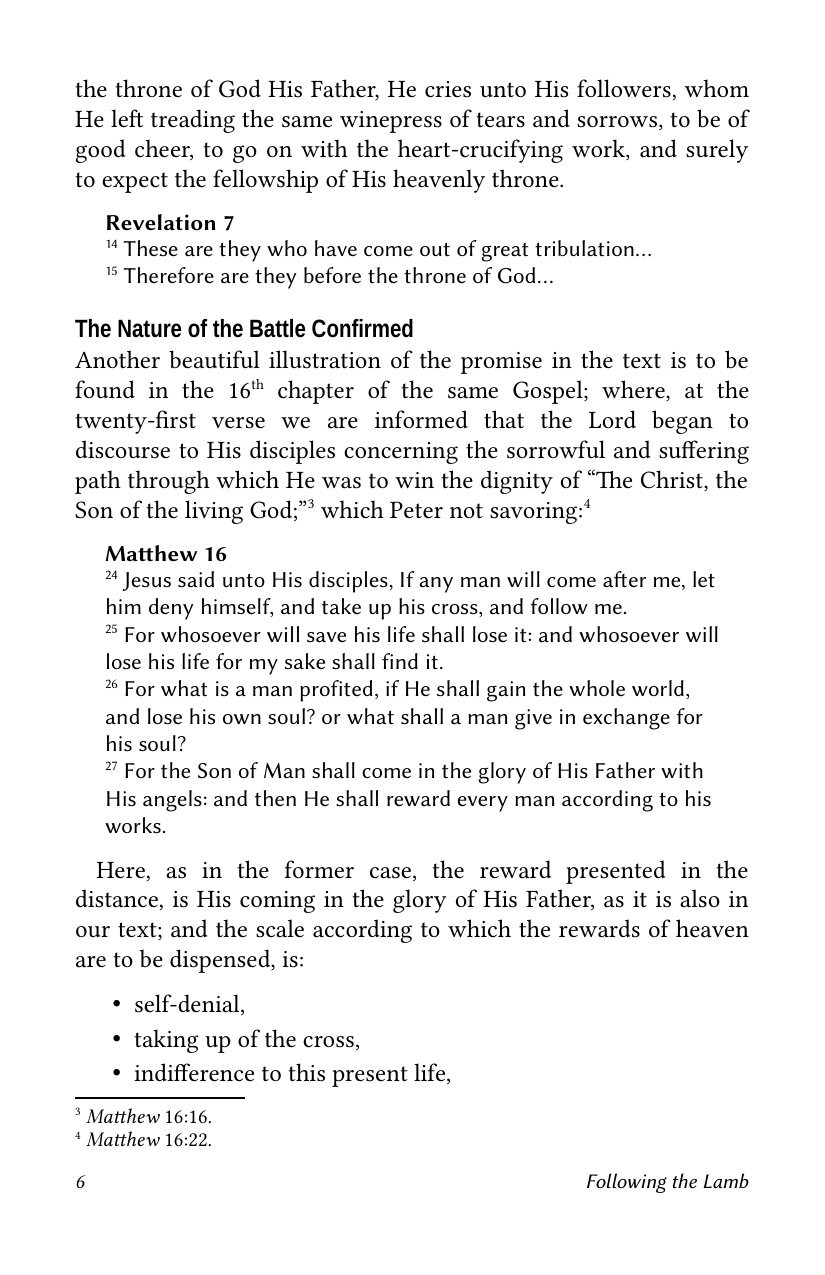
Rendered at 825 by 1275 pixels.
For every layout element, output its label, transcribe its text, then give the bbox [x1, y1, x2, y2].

text 27 For the Son of Man shall come in the glory of His Father with His angels: and then He shall reward every man according to his works. [105, 758, 720, 839]
text Matthew 16 [105, 541, 750, 567]
list taking up of the cross, [112, 1025, 750, 1053]
text Another beautiful illustration of the promise in the text is to be found in the 16th chapter of the same Gospel; where, at the twenty-first verse we are informed that the Lord began to discourse to His disciples concerning the sorrowful and suffering path through which He was to win the dignity of “The Christ, the Son of the living God;” which Peter not savoring: [75, 346, 750, 524]
list self-denial, [112, 990, 750, 1019]
text Matthew 16:22. [75, 1128, 750, 1152]
text 24 Jesus said unto His disciples, If any man will come after me, let him deny himself, and take up his cross, and follow me. [105, 567, 720, 620]
list indifference to this present life, [112, 1059, 750, 1088]
text the throne of God His Father, He cries unto His followers, whom He left treading the same winepress of tears and sorrows, to be of good cheer, to go on with the heart-crucifying work, and surely to expect the fellowship of His heavenly throne. [75, 75, 750, 193]
text Matthew 16:16. [75, 1104, 750, 1128]
text 26 For what is a man profited, if He shall gain the whole world, and lose his own soul? or what shall a man give in exchange for his soul? [105, 676, 720, 757]
text 25 For whosoever will save his life shall lose it: and whosoever will lose his life for my sake shall find it. [105, 621, 720, 675]
text 14 These are they who have come out of great tribulation... [105, 236, 720, 262]
subtitle The Nature of the Battle Confirmed [75, 314, 750, 343]
text 15 Therefore are they before the throne of God... [105, 263, 720, 289]
text Revelation 7 [105, 209, 750, 236]
text Here, as in the former case, the reward presented in the distance, is His coming in the glory of His Father, as it is also in our text; and the scale according to which the rewards of heaven are to be dispensed, is: [75, 856, 750, 974]
